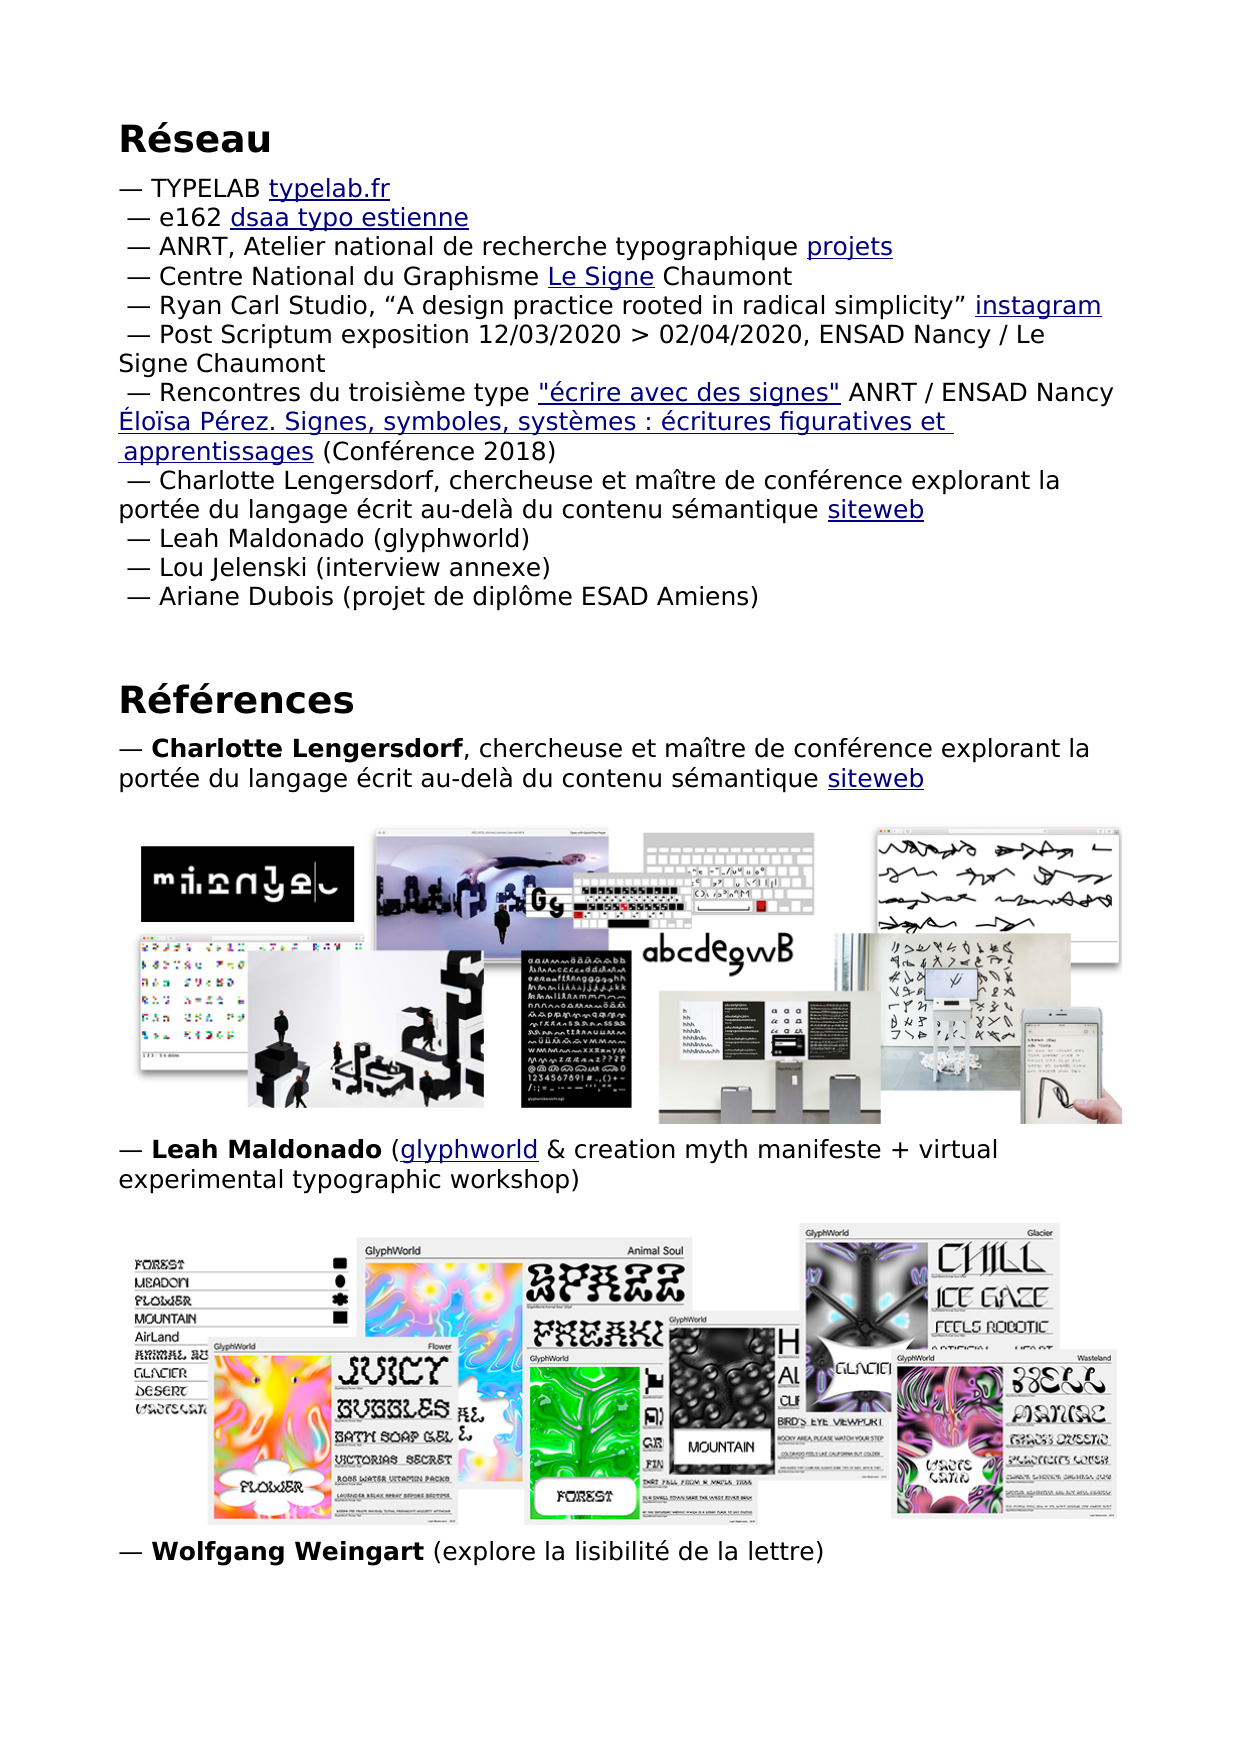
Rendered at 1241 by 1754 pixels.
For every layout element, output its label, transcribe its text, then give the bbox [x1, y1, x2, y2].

subtitle Réseau [118, 118, 1122, 162]
picture [118, 1223, 1123, 1525]
text — TYPELAB typelab.fr — e162 dsaa typo estienne — ANRT, Atelier national de recherche typographique projets — Centre National du Graphisme Le Signe Chaumont — Ryan Carl Studio, “A design practice rooted in radical simplicity” instagram — Post Scriptum exposition 12/03/2020 > 02/04/2020, ENSAD Nancy / Le Signe Chaumont — Rencontres du troisième type "écrire avec des signes" ANRT / ENSAD Nancy Éloïsa Pérez. Signes, symboles, systèmes : écritures figuratives et apprentissages (Conférence 2018) — Charlotte Lengersdorf, chercheuse et maître de conférence explorant la portée du langage écrit au-delà du contenu sémantique siteweb — Leah Maldonado (glyphworld) — Lou Jelenski (interview annexe) — Ariane Dubois (projet de diplôme ESAD Amiens) [118, 174, 1122, 641]
text — Wolfgang Weingart (explore la lisibilité de la lettre) [118, 1537, 1122, 1595]
text — Leah Maldonado (glyphworld & creation myth manifeste + virtual experimental typographic workshop) [118, 1136, 1122, 1223]
picture [118, 822, 1123, 1124]
subtitle Références [118, 678, 1122, 722]
text — Charlotte Lengersdorf, chercheuse et maître de conférence explorant la portée du langage écrit au-delà du contenu sémantique siteweb [118, 734, 1122, 822]
